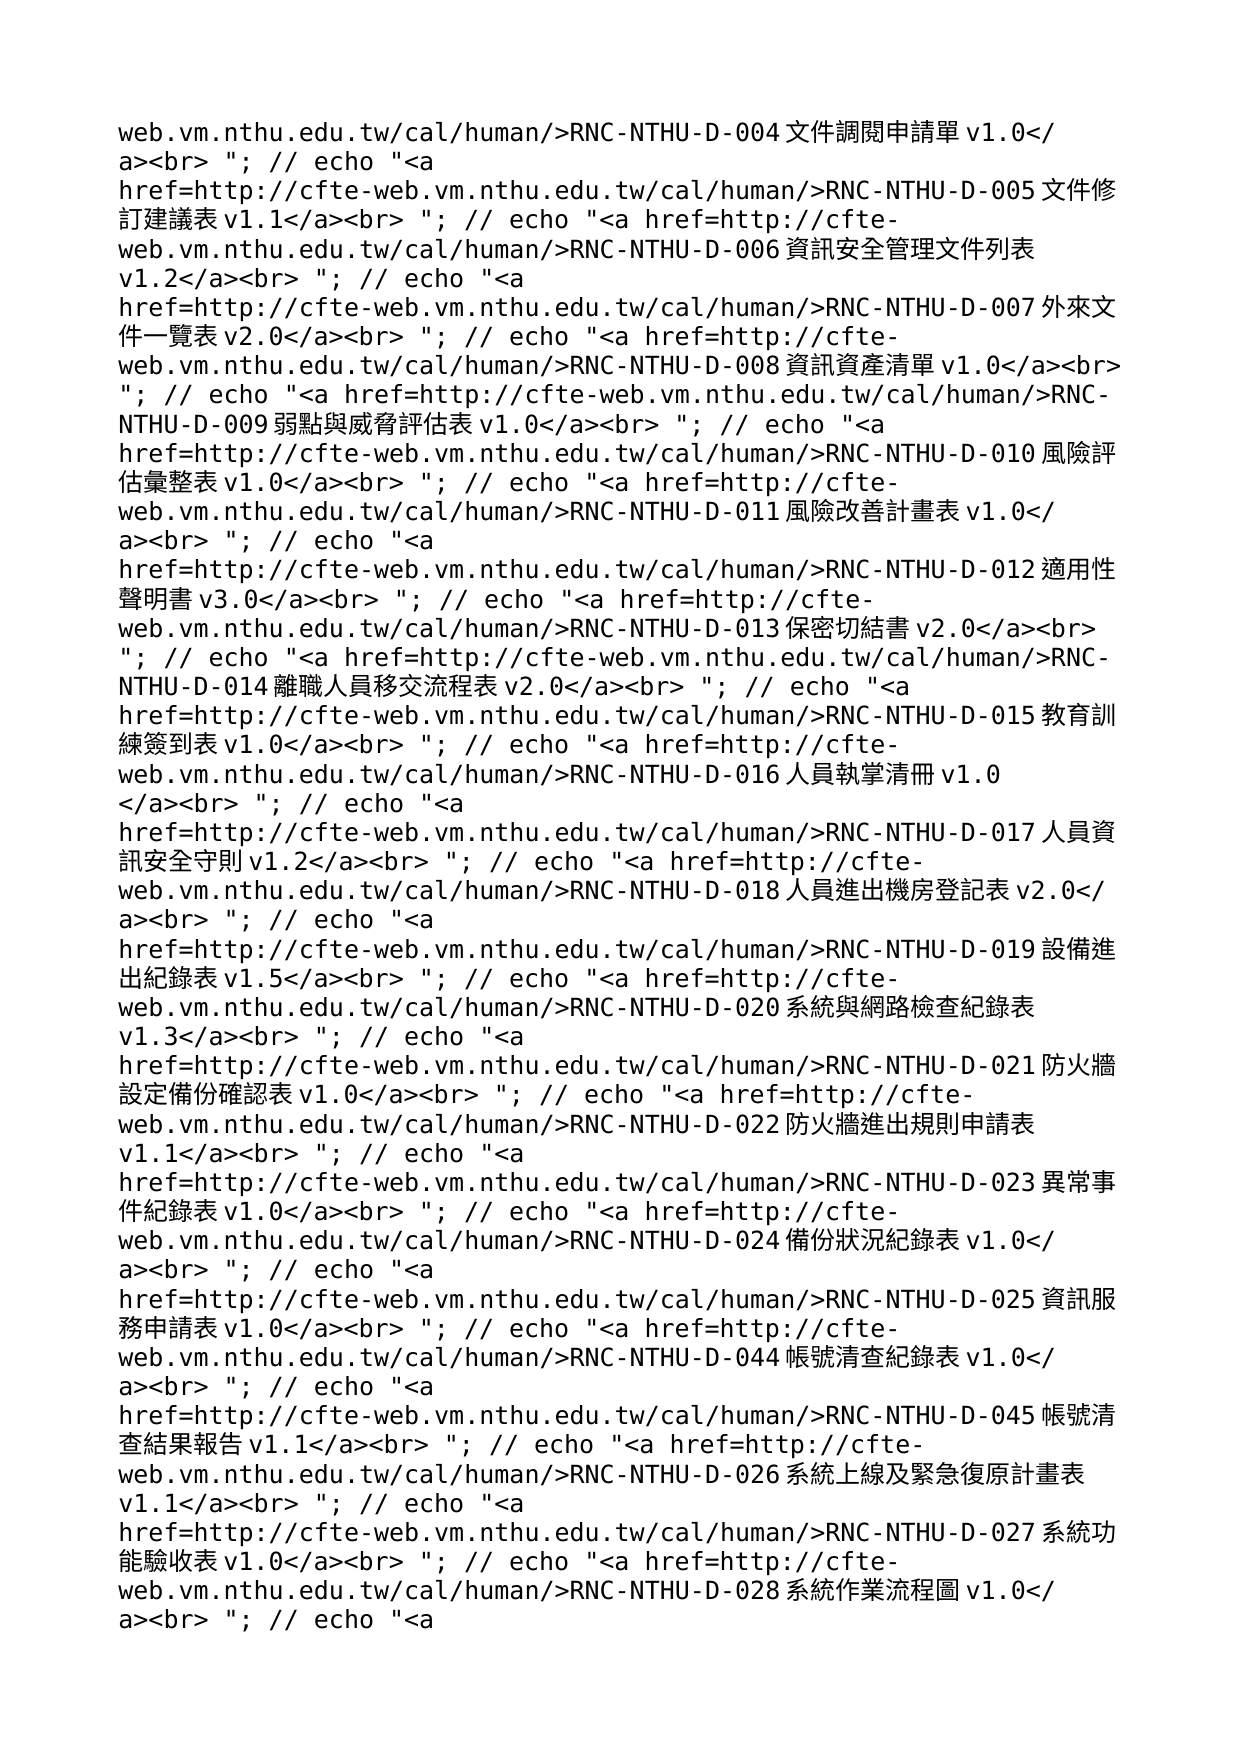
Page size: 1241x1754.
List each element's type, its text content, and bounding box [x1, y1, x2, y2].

text web.vm.nthu.edu.tw/cal/human/>RNC-NTHU-D-004文件調閱申請單v1.0</a><br> "; // echo "<a href=http://cfte-web.vm.nthu.edu.tw/cal/human/>RNC-NTHU-D-005文件修訂建議表v1.1</a><br> "; // echo "<a href=http://cfte-web.vm.nthu.edu.tw/cal/human/>RNC-NTHU-D-006資訊安全管理文件列表v1.2</a><br> "; // echo "<a href=http://cfte-web.vm.nthu.edu.tw/cal/human/>RNC-NTHU-D-007外來文件一覽表v2.0</a><br> "; // echo "<a href=http://cfte-web.vm.nthu.edu.tw/cal/human/>RNC-NTHU-D-008資訊資產清單v1.0</a><br> "; // echo "<a href=http://cfte-web.vm.nthu.edu.tw/cal/human/>RNC-NTHU-D-009弱點與威脅評估表v1.0</a><br> "; // echo "<a href=http://cfte-web.vm.nthu.edu.tw/cal/human/>RNC-NTHU-D-010風險評估彙整表v1.0</a><br> "; // echo "<a href=http://cfte-web.vm.nthu.edu.tw/cal/human/>RNC-NTHU-D-011風險改善計畫表v1.0</a><br> "; // echo "<a href=http://cfte-web.vm.nthu.edu.tw/cal/human/>RNC-NTHU-D-012適用性聲明書v3.0</a><br> "; // echo "<a href=http://cfte-web.vm.nthu.edu.tw/cal/human/>RNC-NTHU-D-013保密切結書v2.0</a><br> "; // echo "<a href=http://cfte-web.vm.nthu.edu.tw/cal/human/>RNC-NTHU-D-014離職人員移交流程表v2.0</a><br> "; // echo "<a href=http://cfte-web.vm.nthu.edu.tw/cal/human/>RNC-NTHU-D-015教育訓練簽到表v1.0</a><br> "; // echo "<a href=http://cfte-web.vm.nthu.edu.tw/cal/human/>RNC-NTHU-D-016人員執掌清冊v1.0 </a><br> "; // echo "<a href=http://cfte-web.vm.nthu.edu.tw/cal/human/>RNC-NTHU-D-017人員資訊安全守則v1.2</a><br> "; // echo "<a href=http://cfte-web.vm.nthu.edu.tw/cal/human/>RNC-NTHU-D-018人員進出機房登記表v2.0</a><br> "; // echo "<a href=http://cfte-web.vm.nthu.edu.tw/cal/human/>RNC-NTHU-D-019設備進出紀錄表v1.5</a><br> "; // echo "<a href=http://cfte-web.vm.nthu.edu.tw/cal/human/>RNC-NTHU-D-020系統與網路檢查紀錄表v1.3</a><br> "; // echo "<a href=http://cfte-web.vm.nthu.edu.tw/cal/human/>RNC-NTHU-D-021防火牆設定備份確認表v1.0</a><br> "; // echo "<a href=http://cfte-web.vm.nthu.edu.tw/cal/human/>RNC-NTHU-D-022防火牆進出規則申請表v1.1</a><br> "; // echo "<a href=http://cfte-web.vm.nthu.edu.tw/cal/human/>RNC-NTHU-D-023異常事件紀錄表v1.0</a><br> "; // echo "<a href=http://cfte-web.vm.nthu.edu.tw/cal/human/>RNC-NTHU-D-024備份狀況紀錄表v1.0</a><br> "; // echo "<a href=http://cfte-web.vm.nthu.edu.tw/cal/human/>RNC-NTHU-D-025資訊服務申請表v1.0</a><br> "; // echo "<a href=http://cfte-web.vm.nthu.edu.tw/cal/human/>RNC-NTHU-D-044帳號清查紀錄表v1.0</a><br> "; // echo "<a href=http://cfte-web.vm.nthu.edu.tw/cal/human/>RNC-NTHU-D-045帳號清查結果報告v1.1</a><br> "; // echo "<a href=http://cfte-web.vm.nthu.edu.tw/cal/human/>RNC-NTHU-D-026系統上線及緊急復原計畫表v1.1</a><br> "; // echo "<a href=http://cfte-web.vm.nthu.edu.tw/cal/human/>RNC-NTHU-D-027系統功能驗收表v1.0</a><br> "; // echo "<a href=http://cfte-web.vm.nthu.edu.tw/cal/human/>RNC-NTHU-D-028系統作業流程圖v1.0</a><br> "; // echo "<a [118, 118, 1122, 1635]
